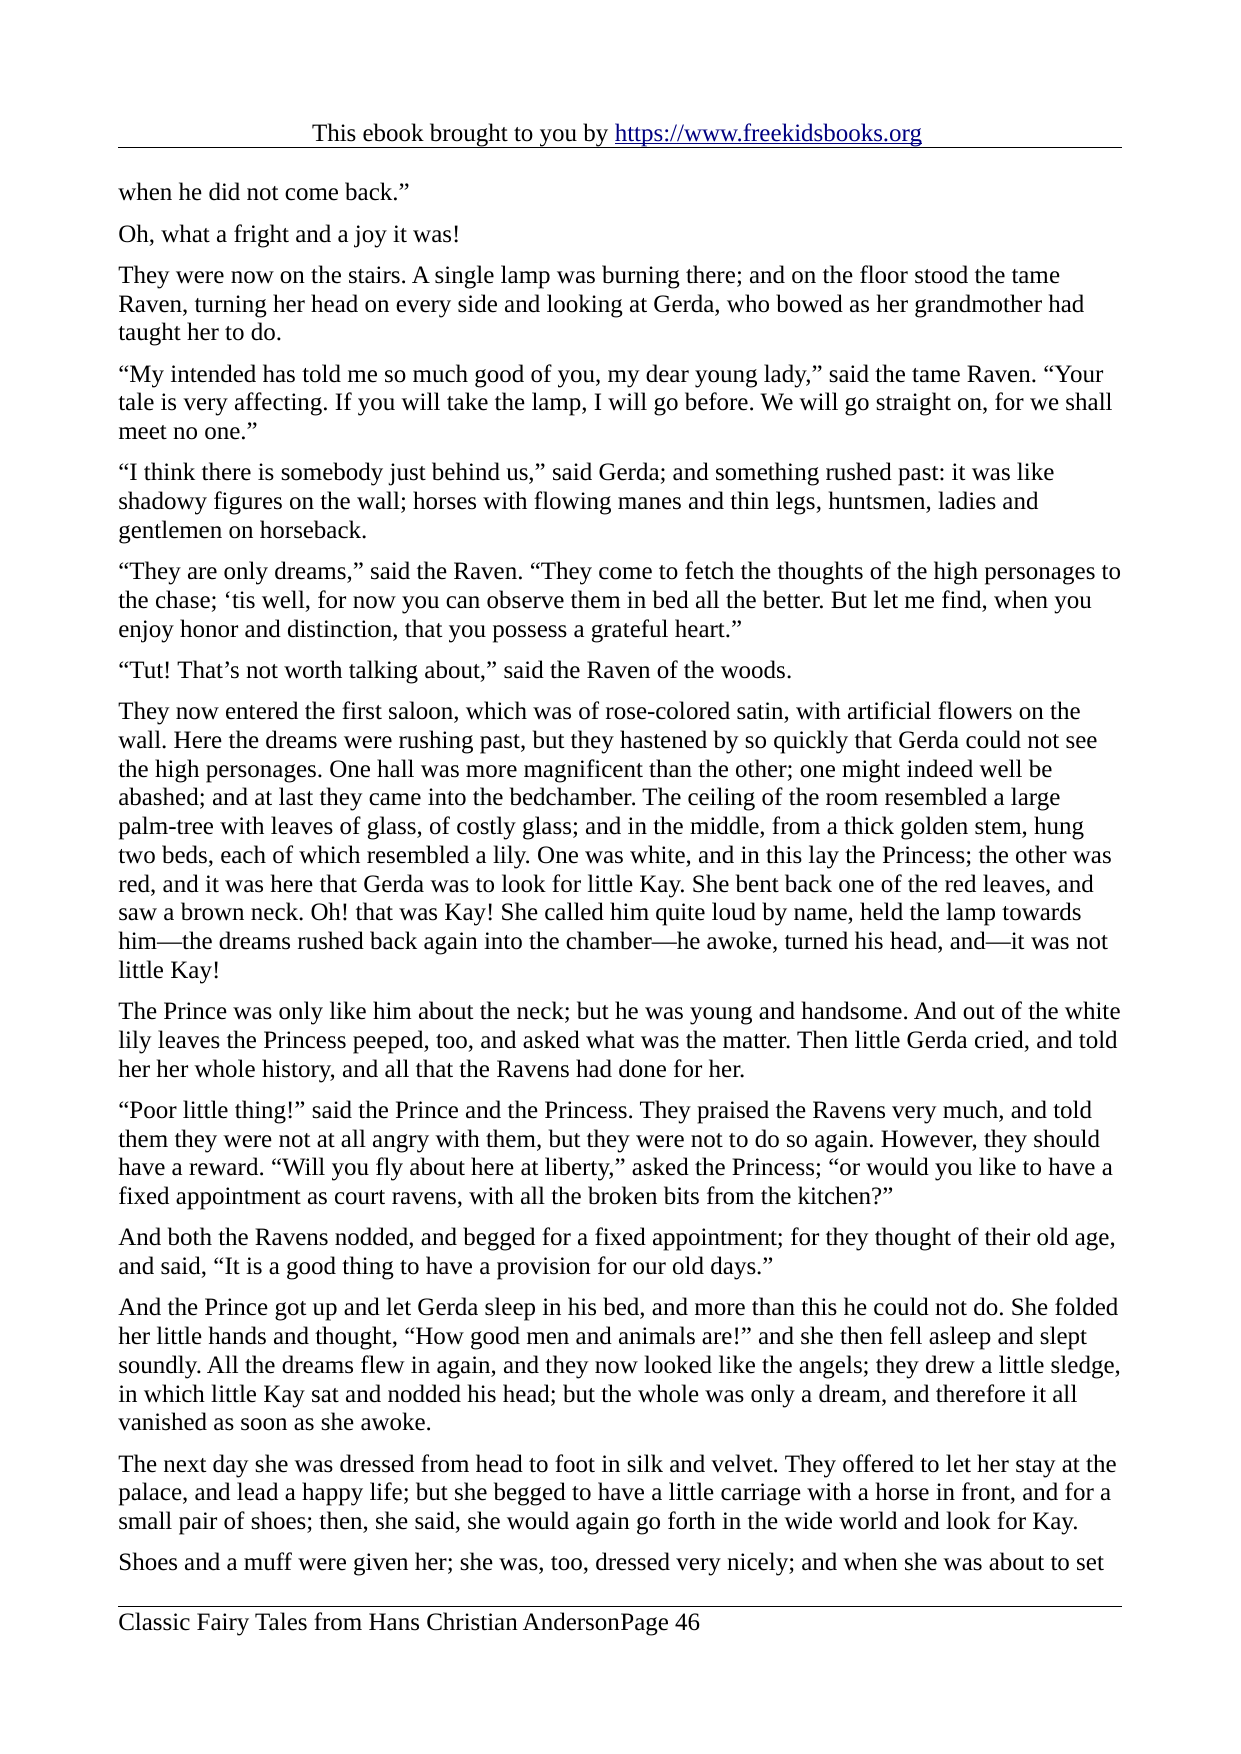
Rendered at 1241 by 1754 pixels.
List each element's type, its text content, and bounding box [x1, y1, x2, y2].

text And both the Ravens nodded, and begged for a fixed appointment; for they thought of their old age, and said, “It is a good thing to have a provision for our old days.” [118, 1222, 1122, 1280]
text “They are only dreams,” said the Raven. “They come to fetch the thoughts of the high personages to the chase; ‘tis well, for now you can observe them in bed all the better. But let me find, when you enjoy honor and distinction, that you possess a grateful heart.” [118, 556, 1122, 642]
text The next day she was dressed from head to foot in silk and velvet. They offered to let her stay at the palace, and lead a happy life; but she begged to have a little carriage with a horse in front, and for a small pair of shoes; then, she said, she would again go forth in the wide world and look for Kay. [118, 1449, 1122, 1535]
text when he did not come back.” [118, 177, 1122, 206]
text They were now on the stairs. A single lamp was burning there; and on the floor stood the tame Raven, turning her head on every side and looking at Gerda, who bowed as her grandmother had taught her to do. [118, 260, 1122, 346]
text And the Prince got up and let Gerda sleep in his bed, and more than this he could not do. She folded her little hands and thought, “How good men and animals are!” and she then fell asleep and slept soundly. All the dreams flew in again, and they now looked like the angels; they drew a little sledge, in which little Kay sat and nodded his head; but the whole was only a dream, and therefore it all vanished as soon as she awoke. [118, 1292, 1122, 1436]
text They now entered the first saloon, which was of rose-colored satin, with artificial flowers on the wall. Here the dreams were rushing past, but they hastened by so quickly that Gerda could not see the high personages. One hall was more magnificent than the other; one might indeed well be abashed; and at last they came into the bedchamber. The ceiling of the room resembled a large palm-tree with leaves of glass, of costly glass; and in the middle, from a thick golden stem, hung two beds, each of which resembled a lily. One was white, and in this lay the Princess; the other was red, and it was here that Gerda was to look for little Kay. She bent back one of the red leaves, and saw a brown neck. Oh! that was Kay! She called him quite loud by name, held the lamp towards him—the dreams rushed back again into the chamber—he awoke, turned his head, and—it was not little Kay! [118, 696, 1122, 984]
text Shoes and a muff were given her; she was, too, dressed very nicely; and when she was about to set [118, 1547, 1122, 1576]
text “Poor little thing!” said the Prince and the Princess. They praised the Ravens very much, and told them they were not at all angry with them, but they were not to do so again. However, they should have a reward. “Will you fly about here at liberty,” asked the Princess; “or would you like to have a fixed appointment as court ravens, with all the broken bits from the kitchen?” [118, 1095, 1122, 1210]
text “I think there is somebody just behind us,” said Gerda; and something rushed past: it was like shadowy figures on the wall; horses with flowing manes and thin legs, huntsmen, ladies and gentlemen on horseback. [118, 457, 1122, 544]
text Oh, what a fright and a joy it was! [118, 219, 1122, 247]
text “Tut! That’s not worth talking about,” said the Raven of the woods. [118, 655, 1122, 684]
text The Prince was only like him about the neck; but he was young and handsome. And out of the white lily leaves the Princess peeped, too, and asked what was the matter. Then little Gerda cried, and told her her whole history, and all that the Ravens had done for her. [118, 996, 1122, 1082]
text “My intended has told me so much good of you, my dear young lady,” said the tame Raven. “Your tale is very affecting. If you will take the lamp, I will go before. We will go straight on, for we shall meet no one.” [118, 359, 1122, 445]
